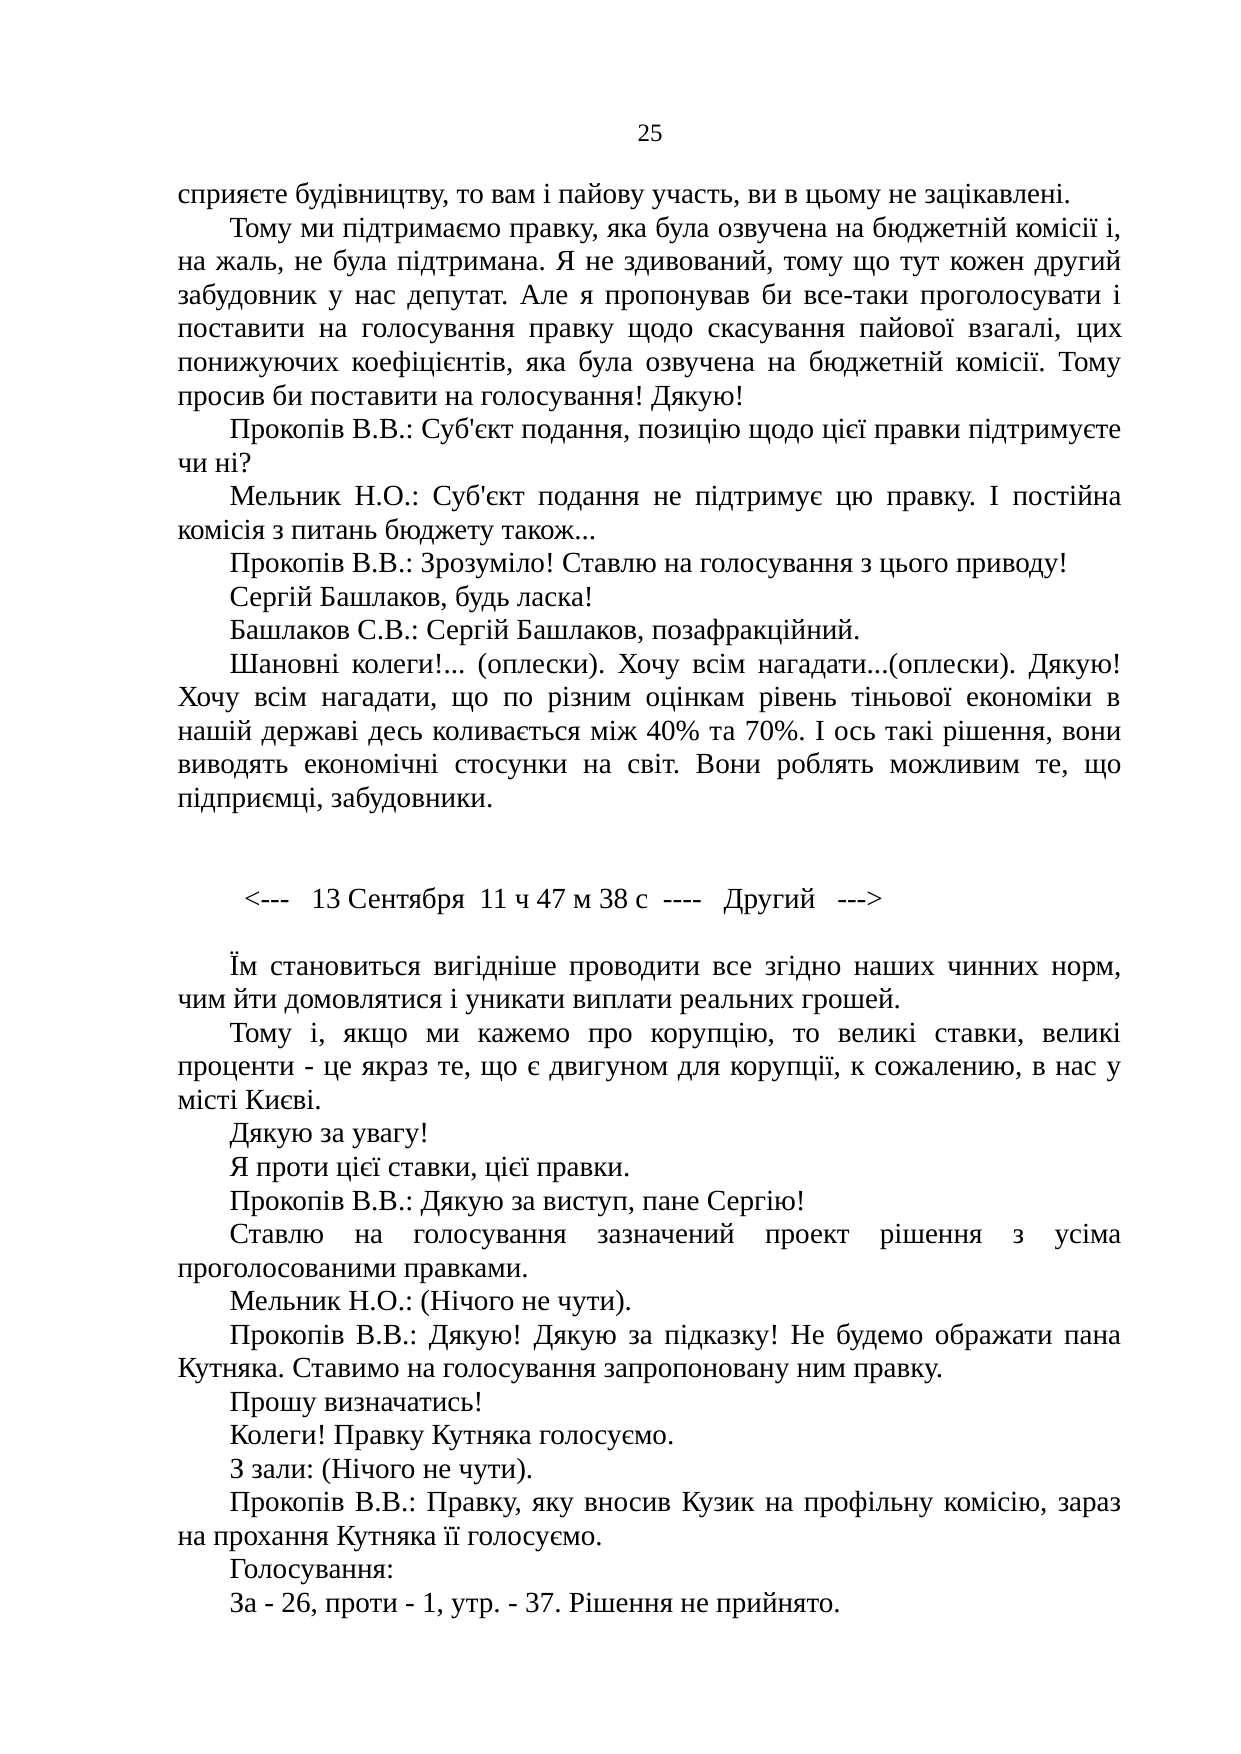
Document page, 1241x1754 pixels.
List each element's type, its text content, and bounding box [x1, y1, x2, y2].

text Я проти цієї ставки, цієї правки. [177, 1149, 1122, 1183]
text <--- 13 Сентября 11 ч 47 м 38 с ---- Другий ---> [177, 881, 1122, 914]
text Мельник Н.О.: (Нічого не чути). [177, 1283, 1122, 1317]
text Голосування: [177, 1552, 1122, 1585]
text сприяєте будівництву, то вам і пайову участь, ви в цьому не зацікавлені. [177, 176, 1122, 210]
text Прокопів В.В.: Дякую за виступ, пане Сергію! [177, 1183, 1122, 1216]
text Мельник Н.О.: Суб'єкт подання не підтримує цю правку. І постійна комісія з питань бюджету також... [177, 478, 1122, 545]
text Башлаков С.В.: Сергій Башлаков, позафракційний. [177, 612, 1122, 646]
text За - 26, проти - 1, утр. - 37. Рішення не прийнято. [177, 1585, 1122, 1619]
text Тому і, якщо ми кажемо про корупцію, то великі ставки, великі проценти - це якраз те, що є двигуном для корупції, к сожалению, в нас у місті Києві. [177, 1015, 1122, 1116]
text Їм становиться вигідніше проводити все згідно наших чинних норм, чим йти домовлятися і уникати виплати реальних грошей. [177, 948, 1122, 1015]
text Тому ми підтримаємо правку, яка була озвучена на бюджетній комісії і, на жаль, не була підтримана. Я не здивований, тому що тут кожен другий забудовник у нас депутат. Але я пропонував би все-таки проголосувати і поставити на голосування правку щодо скасування пайової взагалі, цих понижуючих коефіцієнтів, яка була озвучена на бюджетній комісії. Тому просив би поставити на голосування! Дякую! [177, 210, 1122, 411]
text Прокопів В.В.: Зрозуміло! Ставлю на голосування з цього приводу! [177, 545, 1122, 579]
text З зали: (Нічого не чути). [177, 1451, 1122, 1484]
text Прокопів В.В.: Дякую! Дякую за підказку! Не будемо ображати пана Кутняка. Ставимо на голосування запропоновану ним правку. [177, 1317, 1122, 1384]
text Шановні колеги!... (оплески). Хочу всім нагадати...(оплески). Дякую! Хочу всім нагадати, що по різним оцінкам рівень тіньової економіки в нашій державі десь коливається між 40% та 70%. І ось такі рішення, вони виводять економічні стосунки на світ. Вони роблять можливим те, що підприємці, забудовники. [177, 646, 1122, 814]
text Ставлю на голосування зазначений проект рішення з усіма проголосованими правками. [177, 1216, 1122, 1283]
text Прошу визначатись! [177, 1384, 1122, 1417]
text Прокопів В.В.: Суб'єкт подання, позицію щодо цієї правки підтримуєте чи ні? [177, 411, 1122, 478]
text Колеги! Правку Кутняка голосуємо. [177, 1417, 1122, 1451]
text Прокопів В.В.: Правку, яку вносив Кузик на профільну комісію, зараз на прохання Кутняка її голосуємо. [177, 1484, 1122, 1552]
text Дякую за увагу! [177, 1116, 1122, 1149]
text Сергій Башлаков, будь ласка! [177, 579, 1122, 612]
